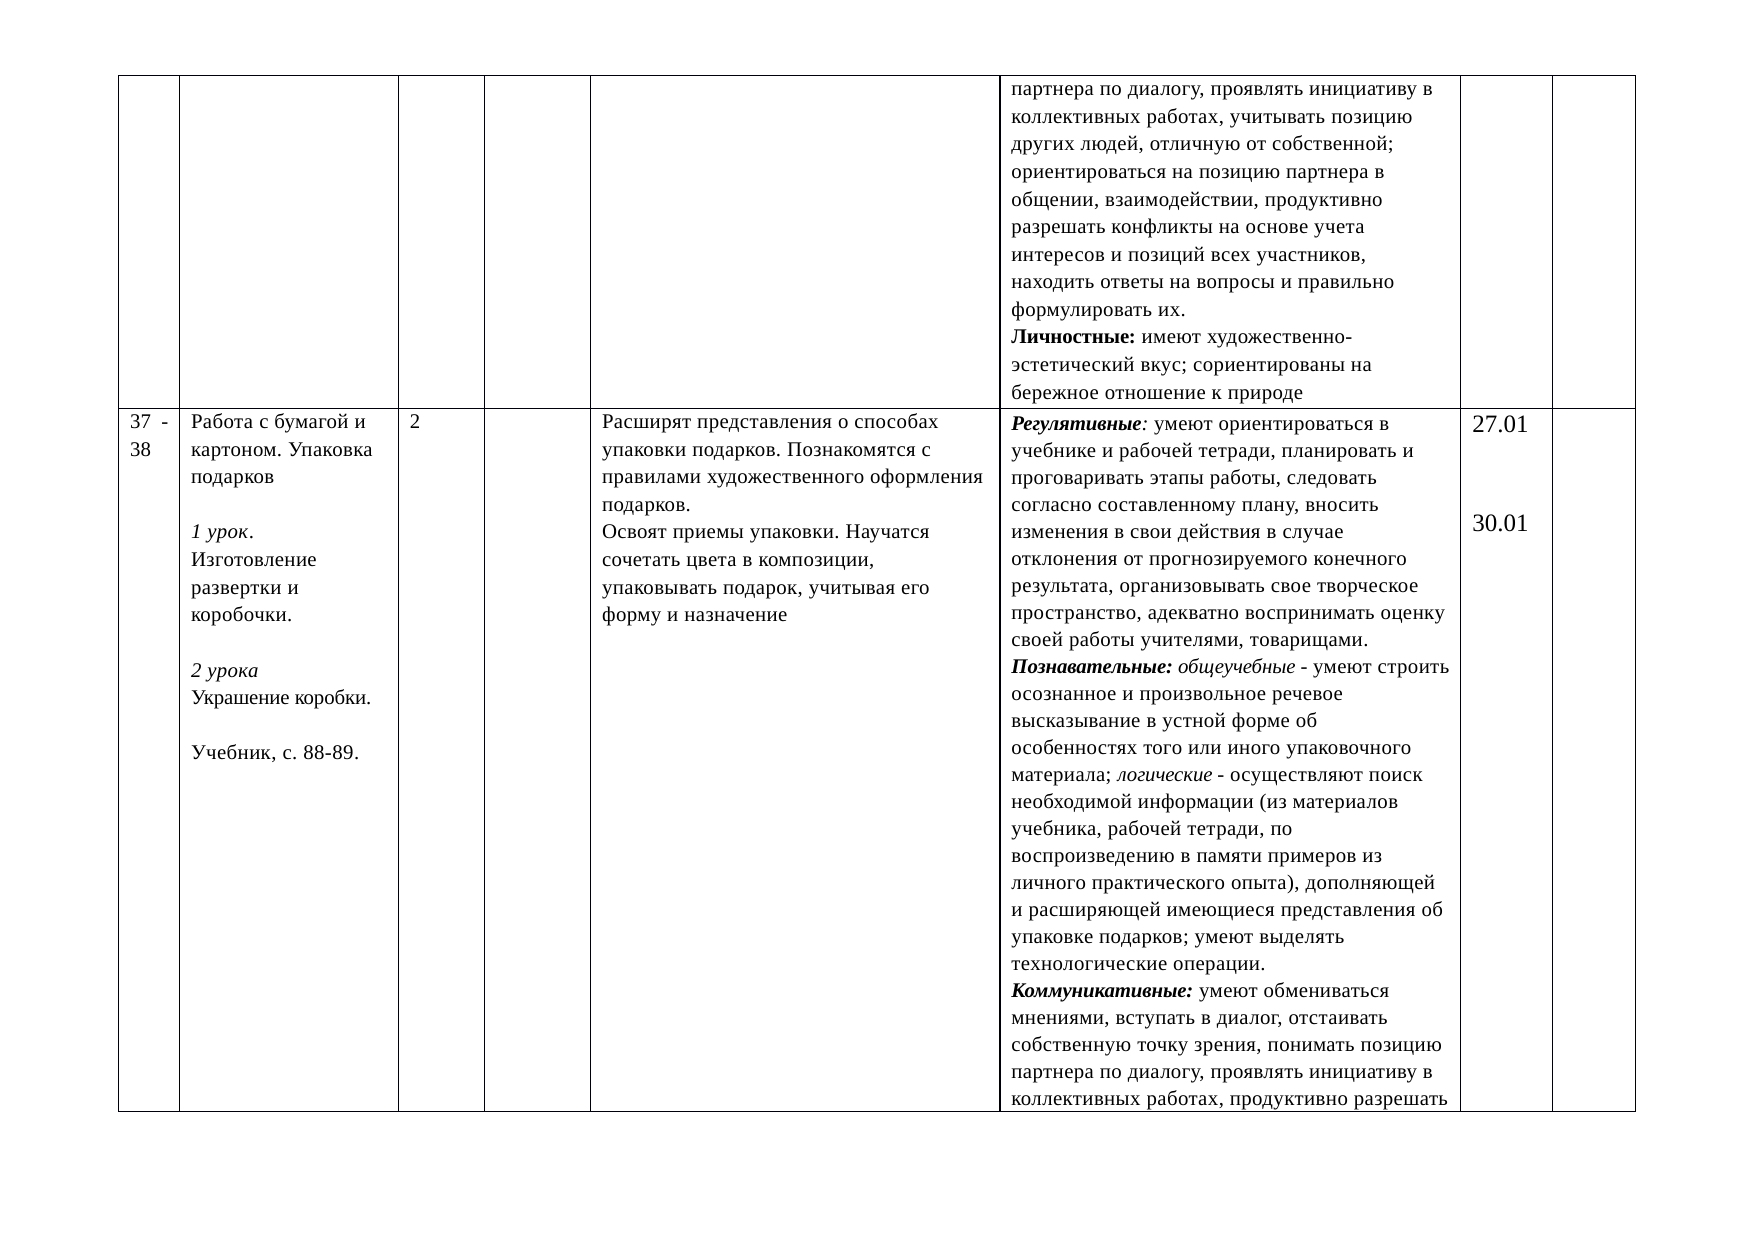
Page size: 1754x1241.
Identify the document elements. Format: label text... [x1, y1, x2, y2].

table_cell 27.01 30.01 [1461, 409, 1552, 1111]
table_cell [399, 76, 484, 408]
table_cell [485, 409, 590, 1111]
table_cell 2 [399, 409, 484, 1111]
table_cell [1461, 76, 1552, 408]
table_cell [591, 76, 999, 408]
table_cell [1553, 409, 1635, 1111]
table_cell [1553, 76, 1635, 408]
table_cell Работа с бумагой и картоном. Упаковка подарков 1 урок. Изготовление развертки и коробочки. 2 урока Украшение коробки. Учебник, с. 88-89. [180, 409, 398, 1111]
table_cell Расширят представления о способах упаковки подарков. Познакомятся с правилами художественного оформления подарков. Освоят приемы упаковки. Научатся сочетать цвета в композиции, упаковывать подарок, учитывая его форму и назначение [591, 409, 999, 1111]
table_cell [119, 76, 179, 408]
table_cell [485, 76, 590, 408]
table_cell 37 - 38 [119, 409, 179, 1111]
table_cell партнера по диалогу, проявлять инициативу в коллективных работах, учитывать позицию других людей, отличную от собственной; ориентироваться на позицию партнера в общении, взаимодействии, продуктивно разрешать конфликты на основе учета интересов и позиций всех участников, находить ответы на вопросы и правильно формулировать их. Личностные: имеют художественно-эстетический вкус; сориентированы на бережное отношение к природе [1001, 76, 1460, 408]
table_cell [180, 76, 398, 408]
